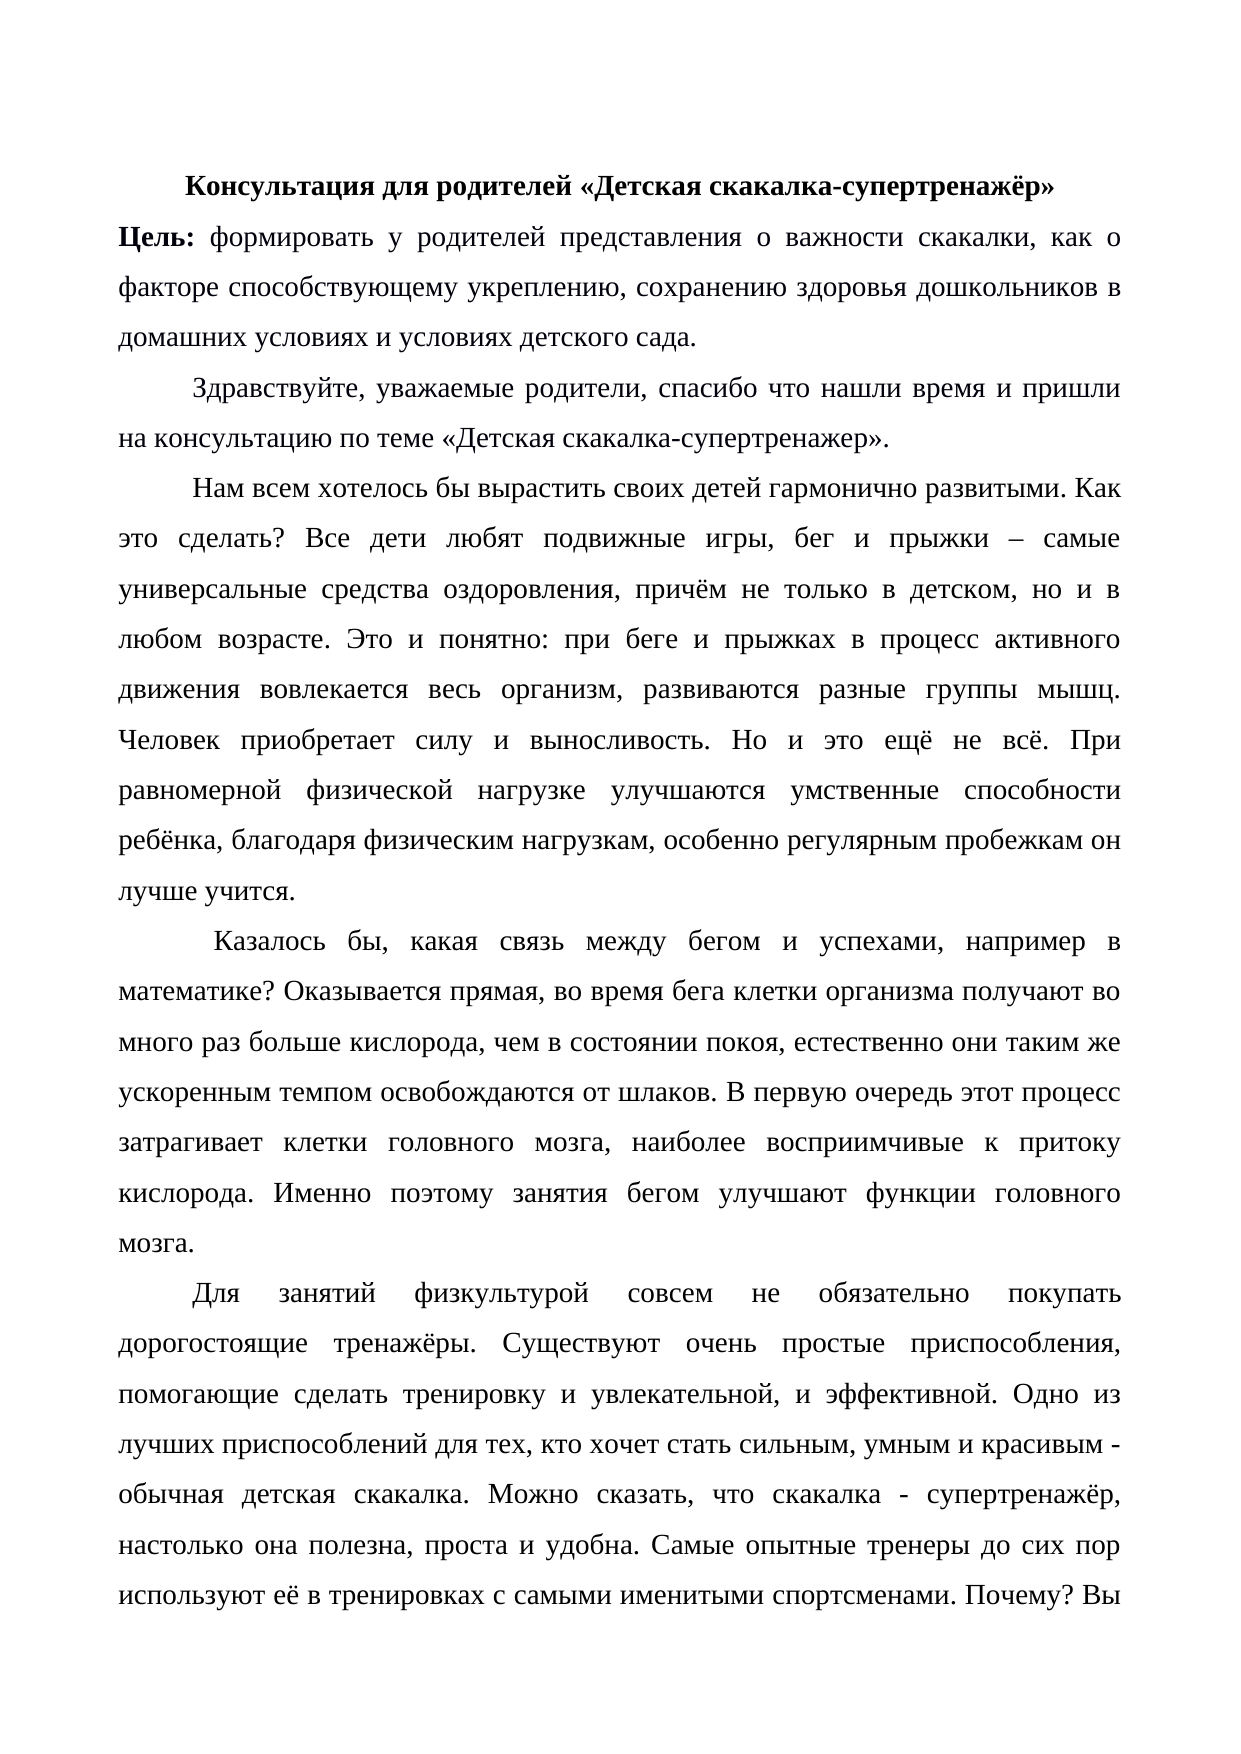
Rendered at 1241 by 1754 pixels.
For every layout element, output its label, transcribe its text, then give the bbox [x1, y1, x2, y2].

text Нам всем хотелось бы вырастить своих детей гармонично развитыми. Как это сделать? Все дети любят подвижные игры, бег и прыжки – самые универсальные средства оздоровления, причём не только в детском, но и в любом возрасте. Это и понятно: при беге и прыжках в процесс активного движения вовлекается весь организм, развиваются разные группы мышц. Человек приобретает силу и выносливость. Но и это ещё не всё. При равномерной физической нагрузке улучшаются умственные способности ребёнка, благодаря физическим нагрузкам, особенно регулярным пробежкам он лучше учится. [118, 470, 1122, 906]
text Для занятий физкультурой совсем не обязательно покупать дорогостоящие тренажёры. Существуют очень простые приспособления, помогающие сделать тренировку и увлекательной, и эффективной. Одно из лучших приспособлений для тех, кто хочет стать сильным, умным и красивым - обычная детская скакалка. Можно сказать, что скакалка - супертренажёр, настолько она полезна, проста и удобна. Самые опытные тренеры до сих пор используют её в тренировках с самыми именитыми спортсменами. Почему? Вы [118, 1275, 1122, 1611]
text Цель: формировать у родителей представления о важности скакалки, как о факторе способствующему укреплению, сохранению здоровья дошкольников в домашних условиях и условиях детского сада. [118, 219, 1122, 353]
text Консультация для родителей «Детская скакалка-супертренажёр» [118, 168, 1122, 202]
text Казалось бы, какая связь между бегом и успехами, например в математике? Оказывается прямая, во время бега клетки организма получают во много раз больше кислорода, чем в состоянии покоя, естественно они таким же ускоренным темпом освобождаются от шлаков. В первую очередь этот процесс затрагивает клетки головного мозга, наиболее восприимчивые к притоку кислорода. Именно поэтому занятия бегом улучшают функции головного мозга. [118, 923, 1122, 1258]
text Здравствуйте, уважаемые родители, спасибо что нашли время и пришли на консультацию по теме «Детская скакалка-супертренажер». [118, 370, 1122, 453]
